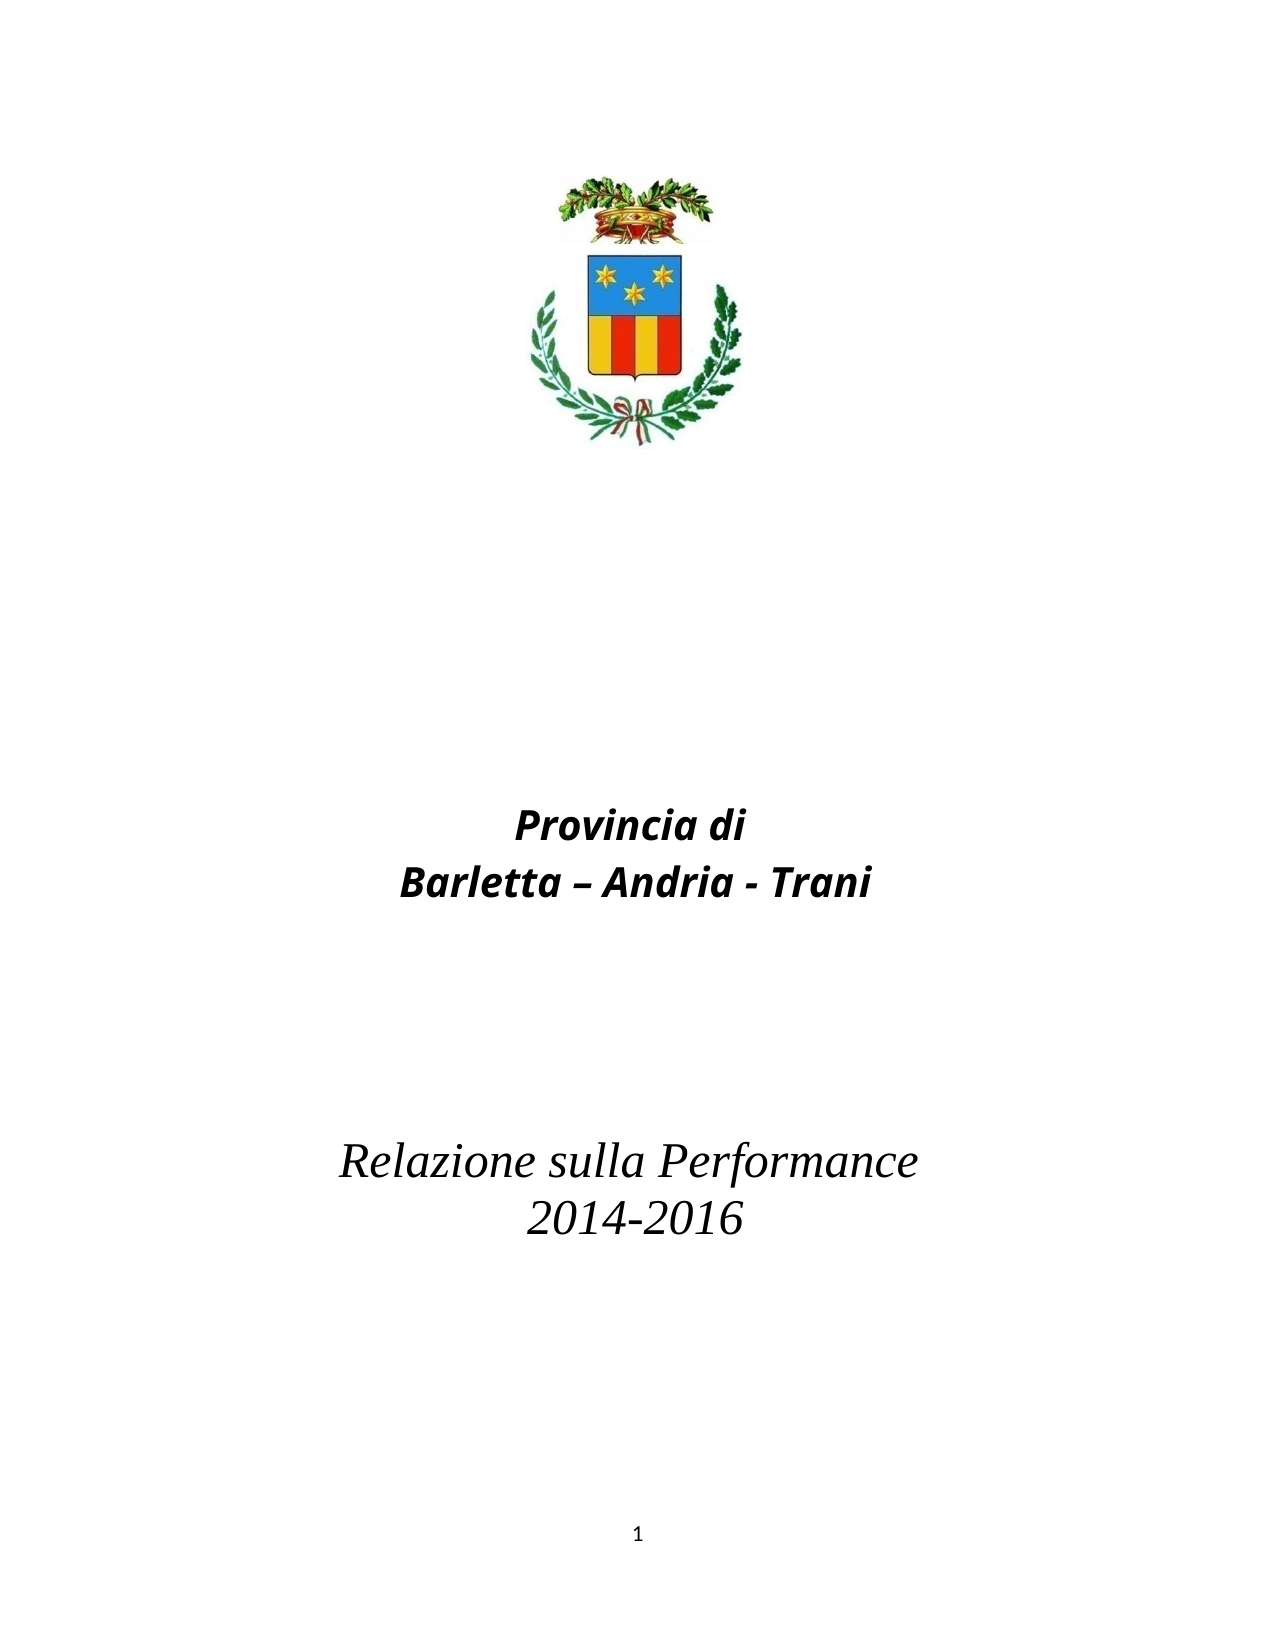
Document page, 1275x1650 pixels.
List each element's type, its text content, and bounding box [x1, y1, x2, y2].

text Provincia di [148, 796, 1127, 853]
text Relazione sulla Performance [148, 1130, 1127, 1188]
text 2014-2016 [148, 1188, 1127, 1245]
text Barletta – Andria - Trani [148, 853, 1127, 909]
